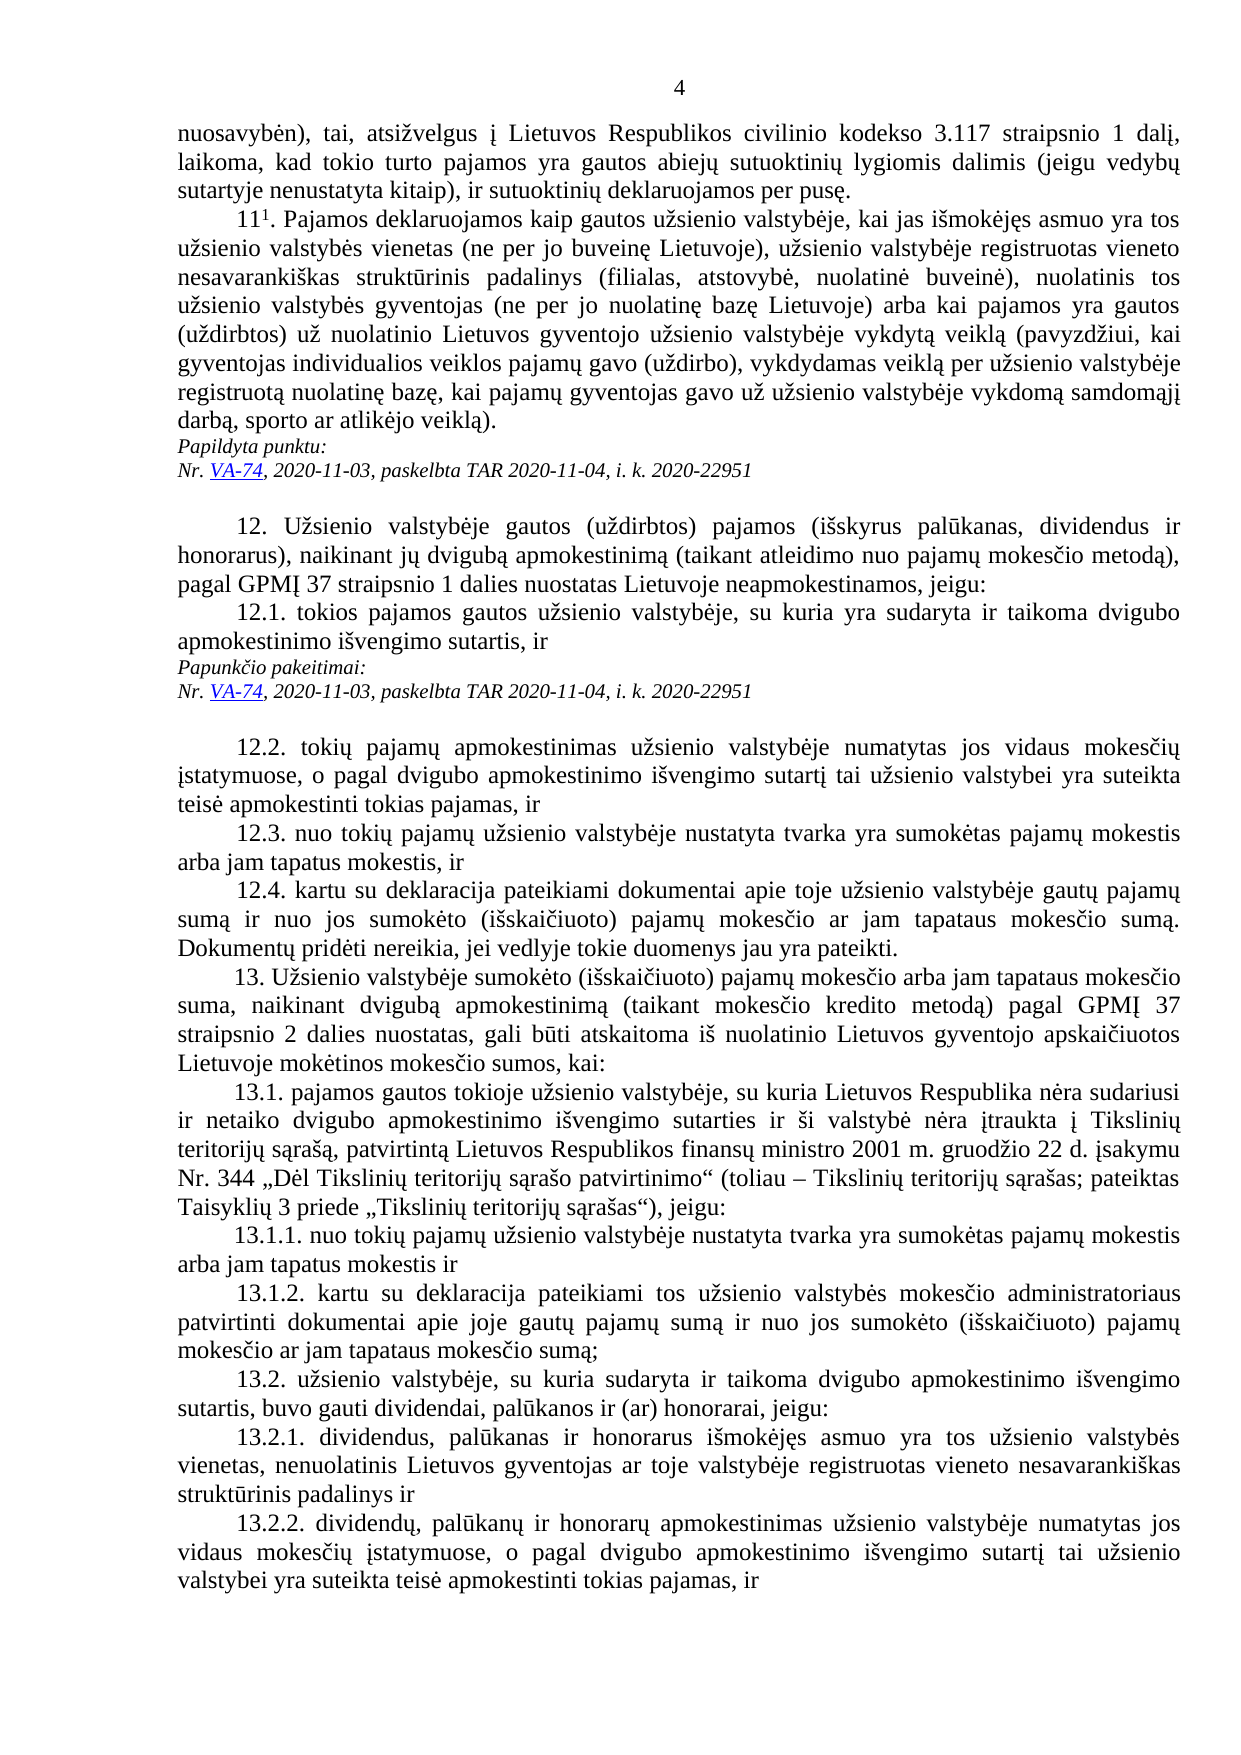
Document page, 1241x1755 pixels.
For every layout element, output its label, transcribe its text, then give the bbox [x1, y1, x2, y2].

text 12.4. kartu su deklaracija pateikiami dokumentai apie toje užsienio valstybėje gautų pajamų sumą ir nuo jos sumokėto (išskaičiuoto) pajamų mokesčio ar jam tapataus mokesčio sumą. Dokumentų pridėti nereikia, jei vedlyje tokie duomenys jau yra pateikti. [177, 876, 1181, 962]
text 13.1.2. kartu su deklaracija pateikiami tos užsienio valstybės mokesčio administratoriaus patvirtinti dokumentai apie joje gautų pajamų sumą ir nuo jos sumokėto (išskaičiuoto) pajamų mokesčio ar jam tapataus mokesčio sumą; [177, 1278, 1181, 1364]
text 12.1. tokios pajamos gautos užsienio valstybėje, su kuria yra sudaryta ir taikoma dvigubo apmokestinimo išvengimo sutartis, ir [177, 597, 1181, 655]
text Nr. VA-74, 2020-11-03, paskelbta TAR 2020-11-04, i. k. 2020-22951 [177, 679, 1181, 703]
text 13.2.2. dividendų, palūkanų ir honorarų apmokestinimas užsienio valstybėje numatytas jos vidaus mokesčių įstatymuose, o pagal dvigubo apmokestinimo išvengimo sutartį tai užsienio valstybei yra suteikta teisė apmokestinti tokias pajamas, ir [177, 1508, 1181, 1594]
text Nr. VA-74, 2020-11-03, paskelbta TAR 2020-11-04, i. k. 2020-22951 [177, 458, 1181, 482]
text 13.2.1. dividendus, palūkanas ir honorarus išmokėjęs asmuo yra tos užsienio valstybės vienetas, nenuolatinis Lietuvos gyventojas ar toje valstybėje registruotas vieneto nesavarankiškas struktūrinis padalinys ir [177, 1422, 1181, 1508]
text 12.3. nuo tokių pajamų užsienio valstybėje nustatyta tvarka yra sumokėtas pajamų mokestis arba jam tapatus mokestis, ir [177, 818, 1181, 876]
text Papunkčio pakeitimai: [177, 655, 1181, 679]
text Papildyta punktu: [177, 434, 1181, 458]
text 13. Užsienio valstybėje sumokėto (išskaičiuoto) pajamų mokesčio arba jam tapataus mokesčio suma, naikinant dvigubą apmokestinimą (taikant mokesčio kredito metodą) pagal GPMĮ 37 straipsnio 2 dalies nuostatas, gali būti atskaitoma iš nuolatinio Lietuvos gyventojo apskaičiuotos Lietuvoje mokėtinos mokesčio sumos, kai: [177, 962, 1181, 1077]
text 12. Užsienio valstybėje gautos (uždirbtos) pajamos (išskyrus palūkanas, dividendus ir honorarus), naikinant jų dvigubą apmokestinimą (taikant atleidimo nuo pajamų mokesčio metodą), pagal GPMĮ 37 straipsnio 1 dalies nuostatas Lietuvoje neapmokestinamos, jeigu: [177, 511, 1181, 597]
text 13.1. pajamos gautos tokioje užsienio valstybėje, su kuria Lietuvos Respublika nėra sudariusi ir netaiko dvigubo apmokestinimo išvengimo sutarties ir ši valstybė nėra įtraukta į Tikslinių teritorijų sąrašą, patvirtintą Lietuvos Respublikos finansų ministro 2001 m. gruodžio 22 d. įsakymu Nr. 344 „Dėl Tikslinių teritorijų sąrašo patvirtinimo“ (toliau – Tikslinių teritorijų sąrašas; pateiktas Taisyklių 3 priede „Tikslinių teritorijų sąrašas“), jeigu: [177, 1077, 1181, 1221]
text 13.2. užsienio valstybėje, su kuria sudaryta ir taikoma dvigubo apmokestinimo išvengimo sutartis, buvo gauti dividendai, palūkanos ir (ar) honorarai, jeigu: [177, 1364, 1181, 1422]
text nuosavybėn), tai, atsižvelgus į Lietuvos Respublikos civilinio kodekso 3.117 straipsnio 1 dalį, laikoma, kad tokio turto pajamos yra gautos abiejų sutuoktinių lygiomis dalimis (jeigu vedybų sutartyje nenustatyta kitaip), ir sutuoktinių deklaruojamos per pusę. [177, 118, 1181, 204]
text 12.2. tokių pajamų apmokestinimas užsienio valstybėje numatytas jos vidaus mokesčių įstatymuose, o pagal dvigubo apmokestinimo išvengimo sutartį tai užsienio valstybei yra suteikta teisė apmokestinti tokias pajamas, ir [177, 732, 1181, 818]
text 13.1.1. nuo tokių pajamų užsienio valstybėje nustatyta tvarka yra sumokėtas pajamų mokestis arba jam tapatus mokestis ir [177, 1221, 1181, 1278]
text 111. Pajamos deklaruojamos kaip gautos užsienio valstybėje, kai jas išmokėjęs asmuo yra tos užsienio valstybės vienetas (ne per jo buveinę Lietuvoje), užsienio valstybėje registruotas vieneto nesavarankiškas struktūrinis padalinys (filialas, atstovybė, nuolatinė buveinė), nuolatinis tos užsienio valstybės gyventojas (ne per jo nuolatinę bazę Lietuvoje) arba kai pajamos yra gautos (uždirbtos) už nuolatinio Lietuvos gyventojo užsienio valstybėje vykdytą veiklą (pavyzdžiui, kai gyventojas individualios veiklos pajamų gavo (uždirbo), vykdydamas veiklą per užsienio valstybėje registruotą nuolatinę bazę, kai pajamų gyventojas gavo už užsienio valstybėje vykdomą samdomąjį darbą, sporto ar atlikėjo veiklą). [177, 204, 1181, 434]
